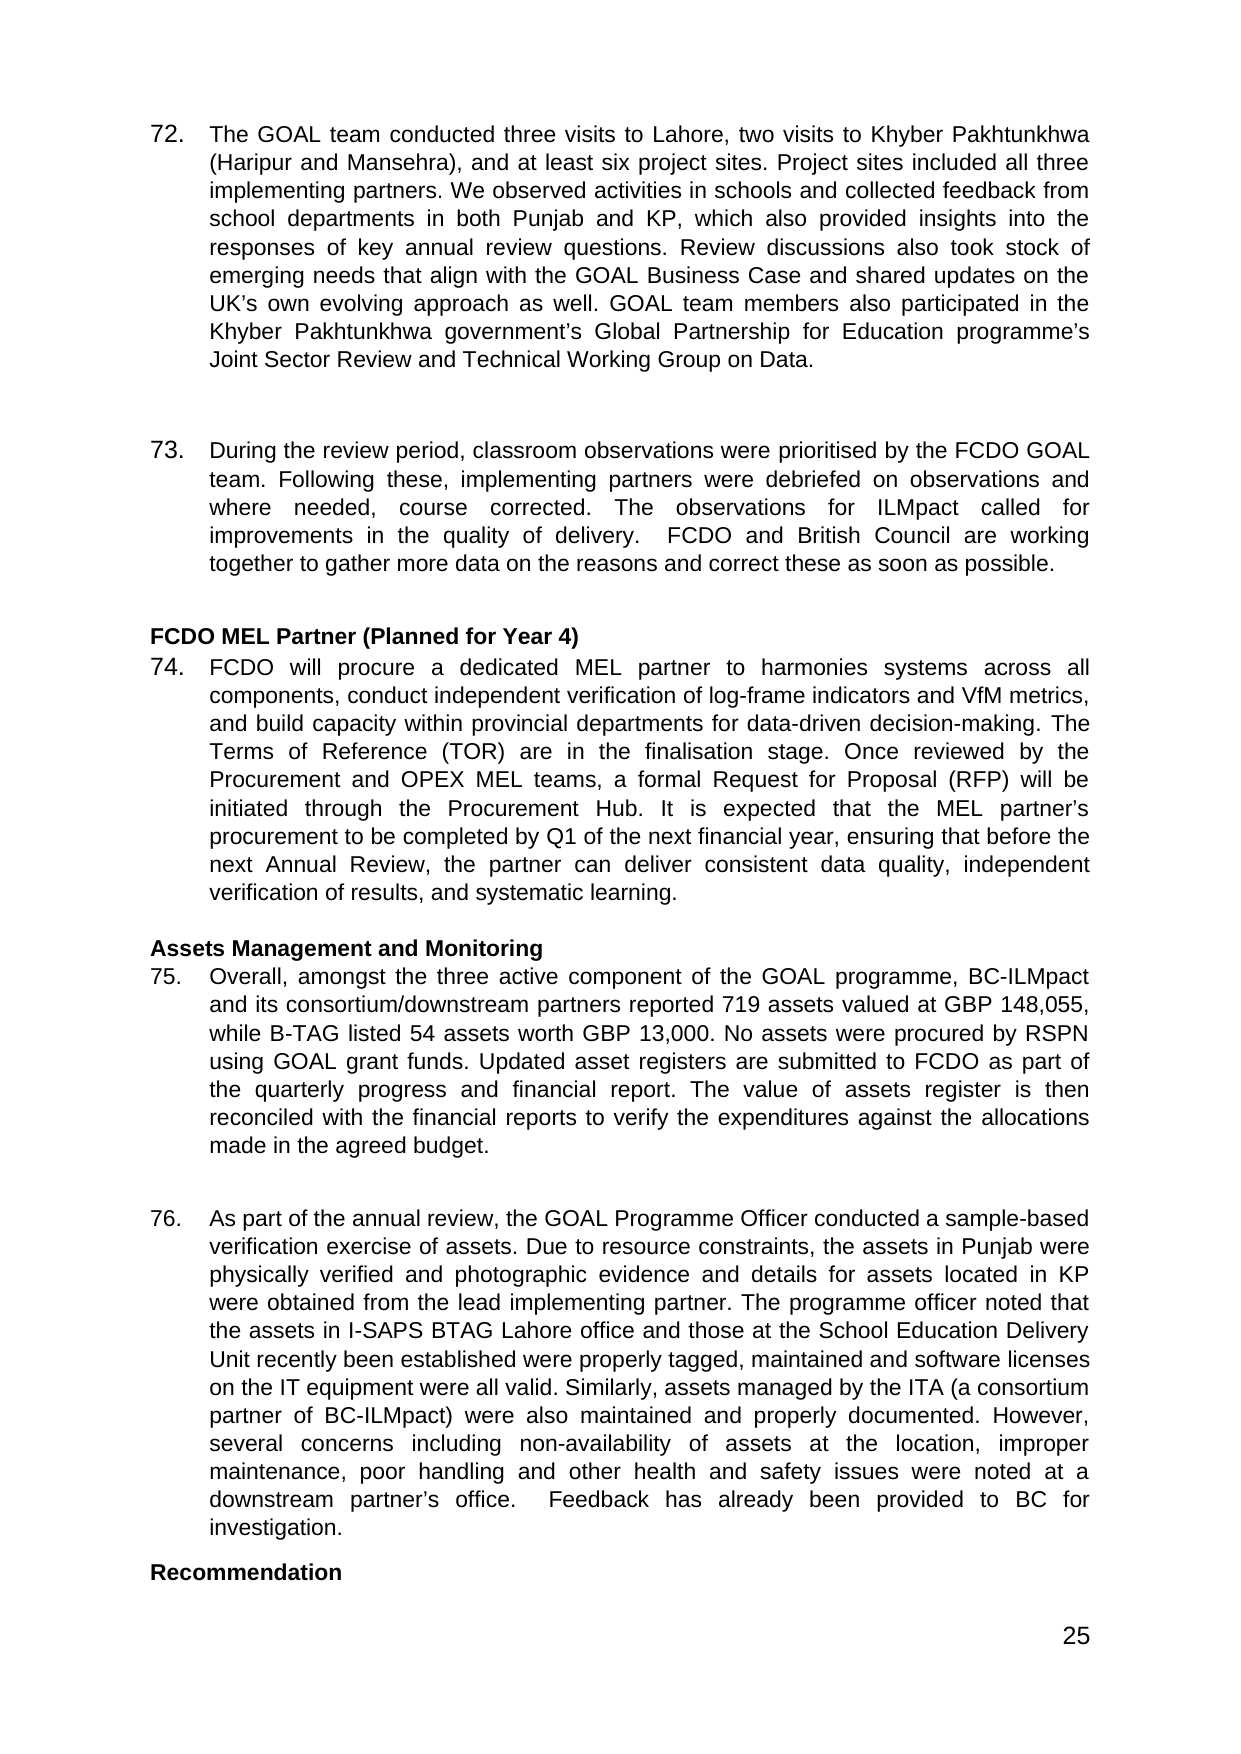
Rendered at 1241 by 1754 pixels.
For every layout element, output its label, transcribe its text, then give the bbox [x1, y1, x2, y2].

list FCDO MEL Partner (Planned for Year 4) [150, 623, 1090, 650]
list As part of the annual review, the GOAL Programme Officer conducted a sample-based verification exercise of assets. Due to resource constraints, the assets in Punjab were physically verified and photographic evidence and details for assets located in KP were obtained from the lead implementing partner. The programme officer noted that the assets in I-SAPS BTAG Lahore office and those at the School Education Delivery Unit recently been established were properly tagged, maintained and software licenses on the IT equipment were all valid. Similarly, assets managed by the ITA (a consortium partner of BC-ILMpact) were also maintained and properly documented. However, several concerns including non-availability of assets at the location, improper maintenance, poor handling and other health and safety issues were noted at a downstream partner’s office. Feedback has already been provided to BC for investigation. [150, 1205, 1090, 1541]
list FCDO will procure a dedicated MEL partner to harmonies systems across all components, conduct independent verification of log-frame indicators and VfM metrics, and build capacity within provincial departments for data-driven decision-making. The Terms of Reference (TOR) are in the finalisation stage. Once reviewed by the Procurement and OPEX MEL teams, a formal Request for Proposal (RFP) will be initiated through the Procurement Hub. It is expected that the MEL partner’s procurement to be completed by Q1 of the next financial year, ensuring that before the next Annual Review, the partner can deliver consistent data quality, independent verification of results, and systematic learning. [150, 651, 1090, 905]
list Overall, amongst the three active component of the GOAL programme, BC-ILMpact and its consortium/downstream partners reported 719 assets valued at GBP 148,055, while B-TAG listed 54 assets worth GBP 13,000. No assets were procured by RSPN using GOAL grant funds. Updated asset registers are submitted to FCDO as part of the quarterly progress and financial report. The value of assets register is then reconciled with the financial reports to verify the expenditures against the allocations made in the agreed budget. [150, 963, 1090, 1158]
text Assets Management and Monitoring [150, 935, 1090, 961]
list During the review period, classroom observations were prioritised by the FCDO GOAL team. Following these, implementing partners were debriefed on observations and where needed, course corrected. The observations for ILMpact called for improvements in the quality of delivery. FCDO and British Council are working together to gather more data on the reasons and correct these as soon as possible. [150, 436, 1090, 577]
list The GOAL team conducted three visits to Lahore, two visits to Khyber Pakhtunkhwa (Haripur and Mansehra), and at least six project sites. Project sites included all three implementing partners. We observed activities in schools and collected feedback from school departments in both Punjab and KP, which also provided insights into the responses of key annual review questions. Review discussions also took stock of emerging needs that align with the GOAL Business Case and shared updates on the UK’s own evolving approach as well. GOAL team members also participated in the Khyber Pakhtunkhwa government’s Global Partnership for Education programme’s Joint Sector Review and Technical Working Group on Data. [150, 118, 1090, 372]
text Recommendation [150, 1559, 1090, 1585]
